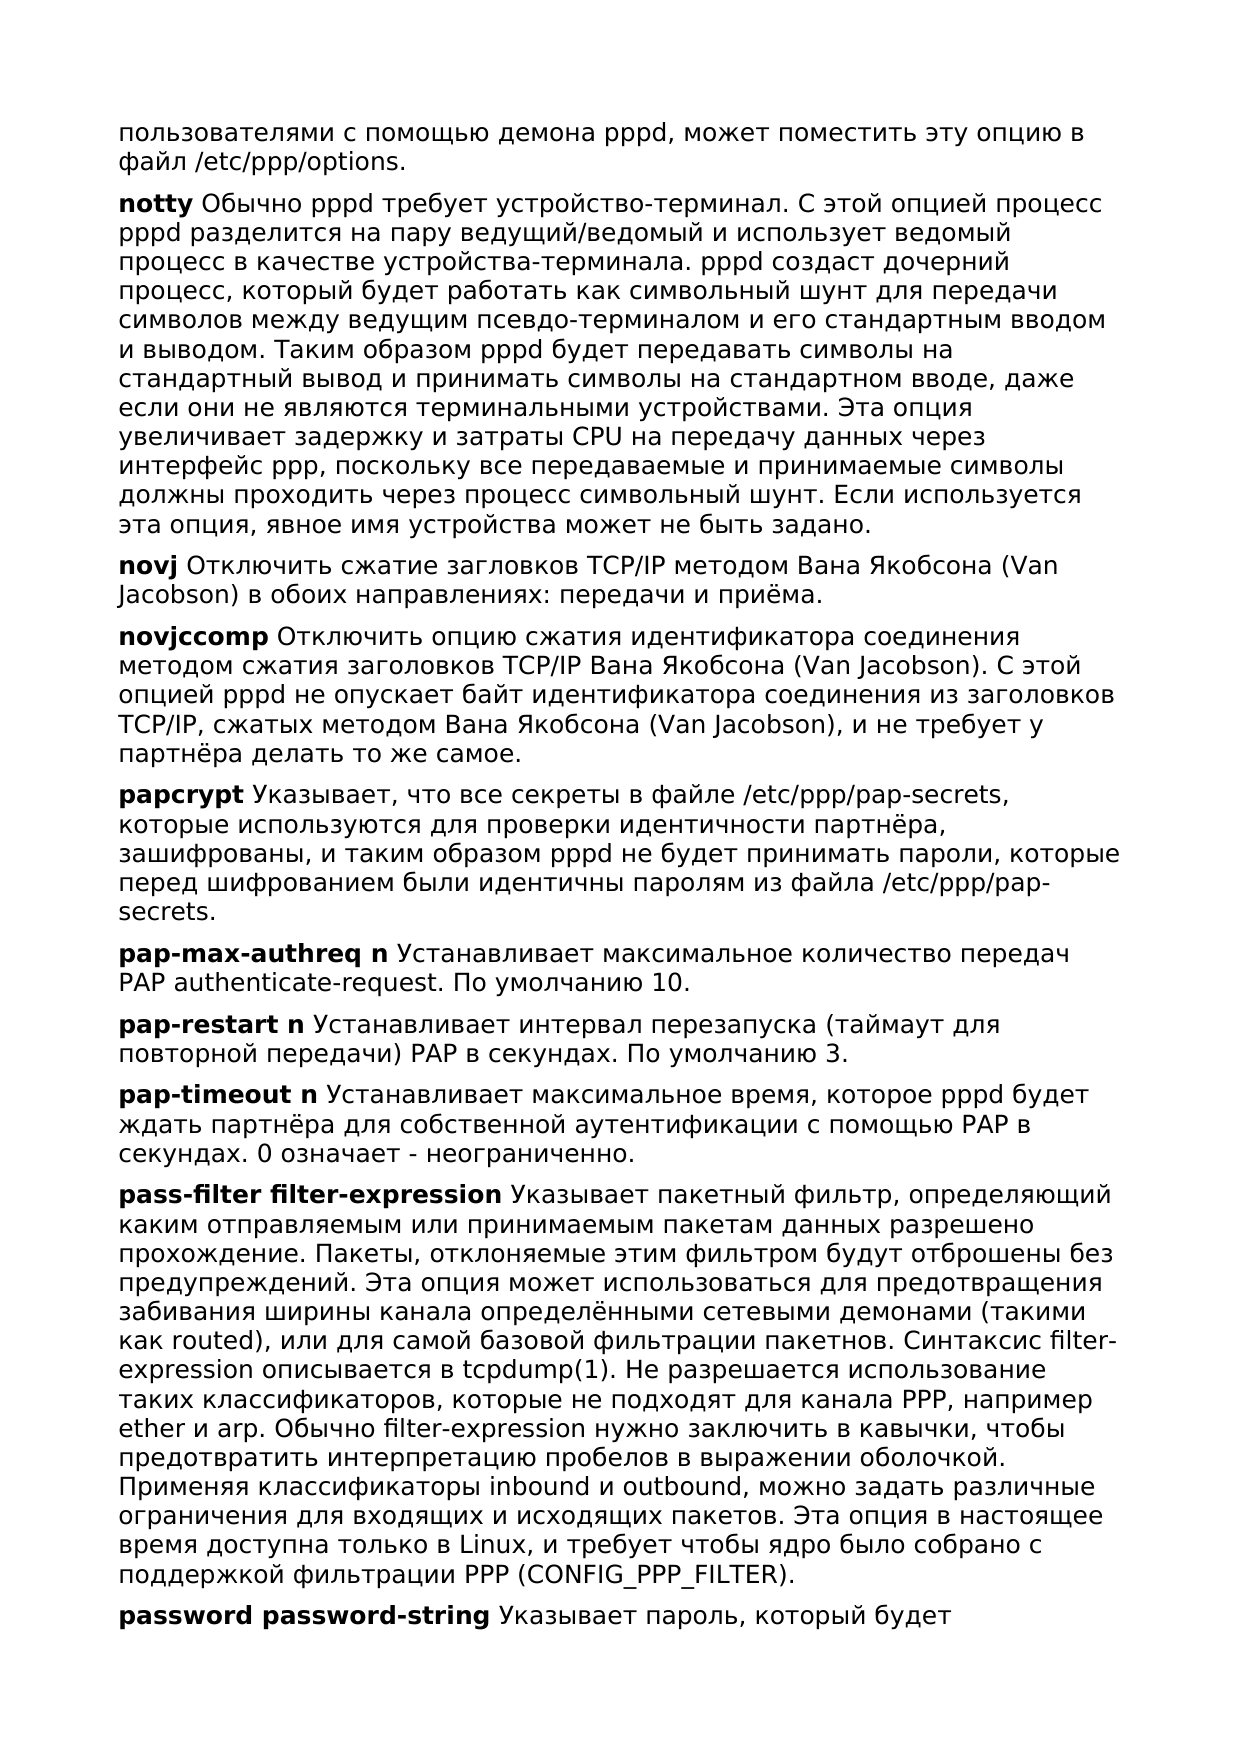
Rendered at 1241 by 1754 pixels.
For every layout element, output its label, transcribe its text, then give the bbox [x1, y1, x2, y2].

text pap-max-authreq n Устанавливает максимальное количество передач PAP authenticate-request. По умолчанию 10. [118, 939, 1122, 997]
text notty Обычно pppd требует устройство-терминал. С этой опцией процесс pppd разделится на пару ведущий/ведомый и использует ведомый процесс в качестве устройства-терминала. pppd создаст дочерний процесс, который будет работать как символьный шунт для передачи символов между ведущим псевдо-терминалом и его стандартным вводом и выводом. Таким образом pppd будет передавать символы на стандартный вывод и принимать символы на стандартном вводе, даже если они не являются терминальными устройствами. Эта опция увеличивает задержку и затраты CPU на передачу данных через интерфейс ppp, поскольку все передаваемые и принимаемые символы должны проходить через процесс символьный шунт. Если используется эта опция, явное имя устройства может не быть задано. [118, 189, 1122, 539]
text pap-timeout n Устанавливает максимальное время, которое pppd будет ждать партнёра для собственной аутентификации с помощью PAP в секундах. 0 означает - неограниченно. [118, 1081, 1122, 1168]
text пользователями с помощью демона pppd, может поместить эту опцию в файл /etc/ppp/options. [118, 118, 1122, 176]
text novj Отключить сжатие загловков TCP/IP методом Вана Якобсона (Van Jacobson) в обоих направлениях: передачи и приёма. [118, 551, 1122, 610]
text novjccomp Отключить опцию сжатия идентификатора соединения методом сжатия заголовков TCP/IP Вана Якобсона (Van Jacobson). С этой опцией pppd не опускает байт идентификатора соединения из заголовков TCP/IP, сжатых методом Вана Якобсона (Van Jacobson), и не требует у партнёра делать то же самое. [118, 622, 1122, 768]
text pap-restart n Устанавливает интервал перезапуска (таймаут для повторной передачи) PAP в секундах. По умолчанию 3. [118, 1010, 1122, 1068]
text password password-string Указывает пароль, который будет [118, 1601, 1122, 1631]
text pass-filter filter-expression Указывает пакетный фильтр, определяющий каким отправляемым или принимаемым пакетам данных разрешено прохождение. Пакеты, отклоняемые этим фильтром будут отброшены без предупреждений. Эта опция может использоваться для предотвращения забивания ширины канала определёнными сетевыми демонами (такими как routed), или для самой базовой фильтрации пакетнов. Синтаксис filter-expression описывается в tcpdump(1). Не разрешается использование таких классификаторов, которые не подходят для канала PPP, например ether и arp. Обычно filter-expression нужно заключить в кавычки, чтобы предотвратить интерпретацию пробелов в выражении оболочкой. Применяя классификаторы inbound и outbound, можно задать различные ограничения для входящих и исходящих пакетов. Эта опция в настоящее время доступна только в Linux, и требует чтобы ядро было собрано с поддержкой фильтрации PPP (CONFIG_PPP_FILTER). [118, 1181, 1122, 1589]
text papcrypt Указывает, что все секреты в файле /etc/ppp/pap-secrets, которые используются для проверки идентичности партнёра, зашифрованы, и таким образом pppd не будет принимать пароли, которые перед шифрованием были идентичны паролям из файла /etc/ppp/pap-secrets. [118, 781, 1122, 926]
